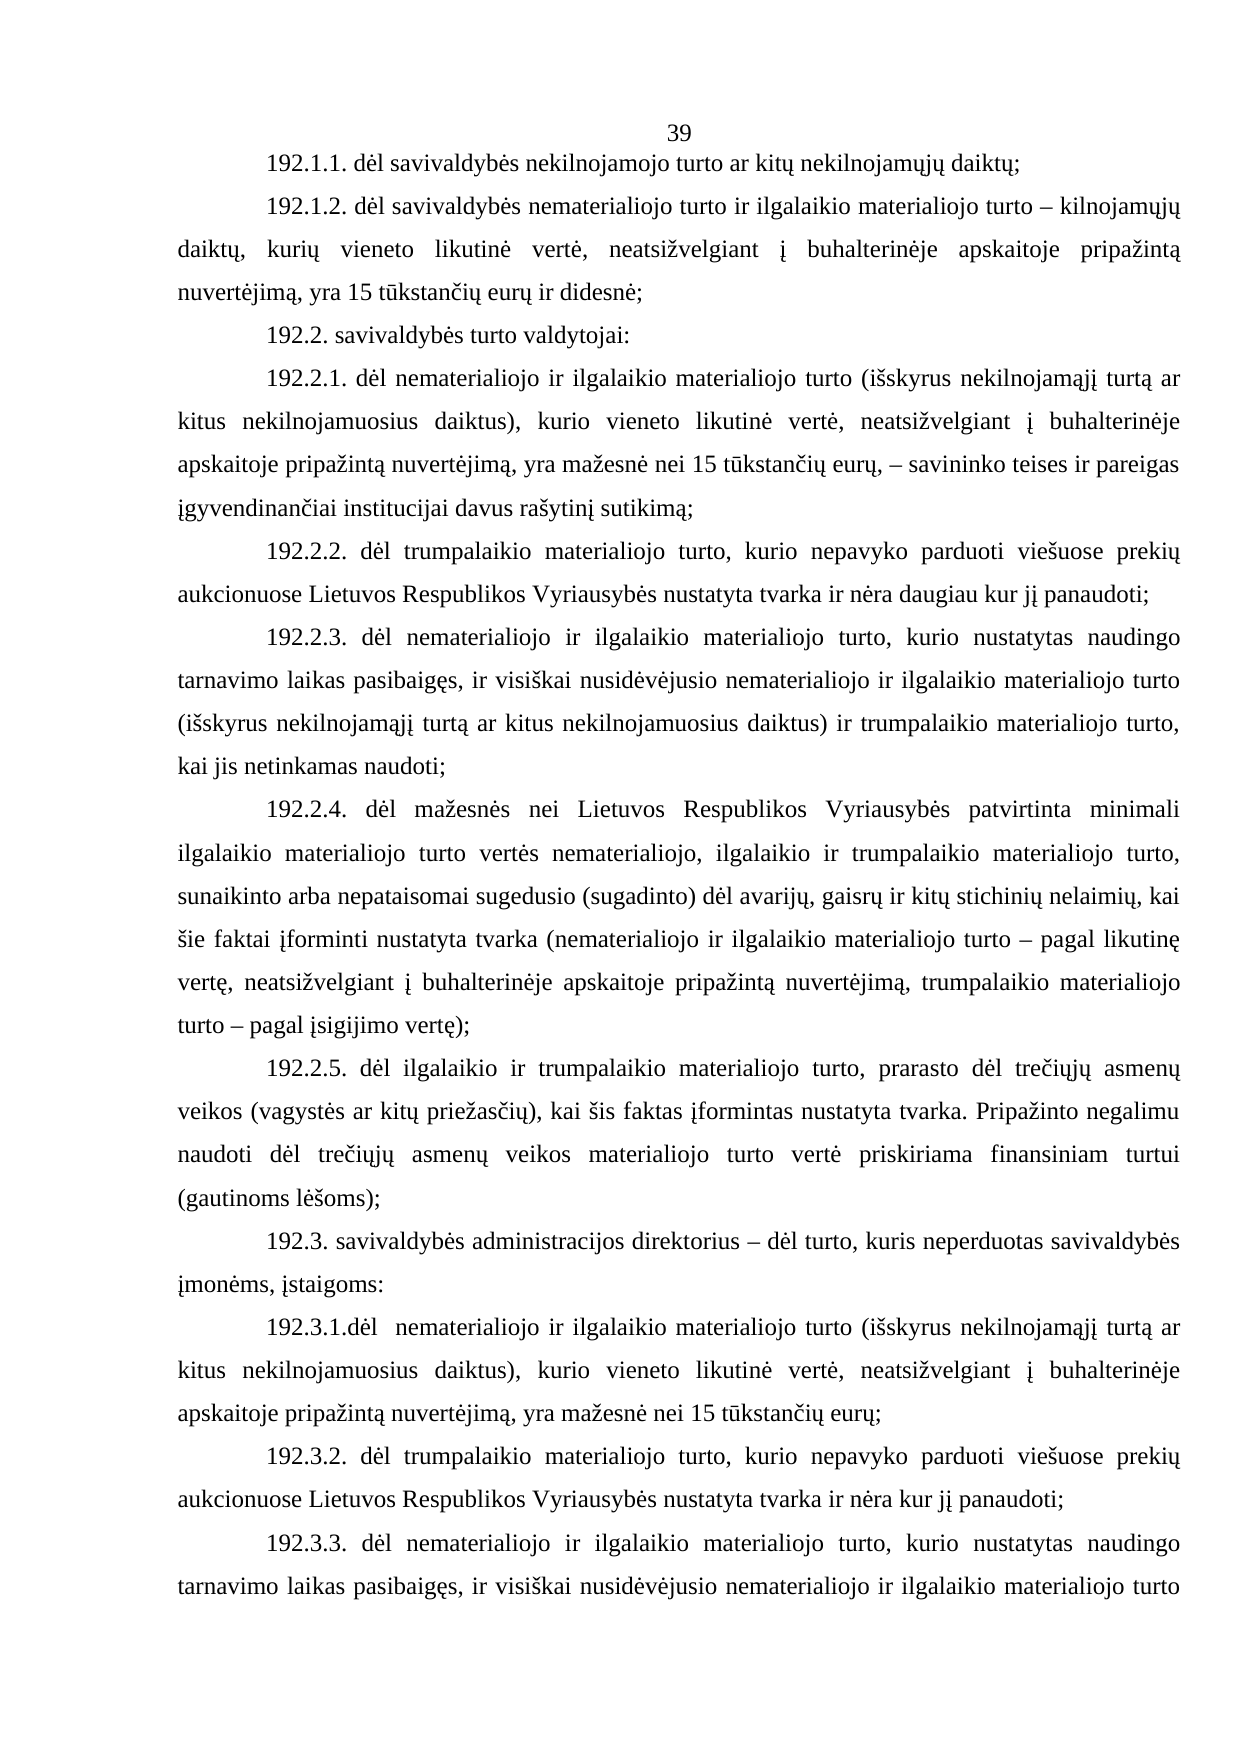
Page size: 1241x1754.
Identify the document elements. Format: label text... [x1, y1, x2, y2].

text 192.3.2. dėl trumpalaikio materialiojo turto, kurio nepavyko parduoti viešuose prekių aukcionuose Lietuvos Respublikos Vyriausybės nustatyta tvarka ir nėra kur jį panaudoti; [177, 1441, 1181, 1513]
text 192.3.1.dėl nematerialiojo ir ilgalaikio materialiojo turto (išskyrus nekilnojamąjį turtą ar kitus nekilnojamuosius daiktus), kurio vieneto likutinė vertė, neatsižvelgiant į buhalterinėje apskaitoje pripažintą nuvertėjimą, yra mažesnė nei 15 tūkstančių eurų; [177, 1312, 1181, 1427]
text 192.1.1. dėl savivaldybės nekilnojamojo turto ar kitų nekilnojamųjų daiktų; [177, 148, 1181, 176]
text 192.2.4. dėl mažesnės nei Lietuvos Respublikos Vyriausybės patvirtinta minimali ilgalaikio materialiojo turto vertės nematerialiojo, ilgalaikio ir trumpalaikio materialiojo turto, sunaikinto arba nepataisomai sugedusio (sugadinto) dėl avarijų, gaisrų ir kitų stichinių nelaimių, kai šie faktai įforminti nustatyta tvarka (nematerialiojo ir ilgalaikio materialiojo turto – pagal likutinę vertę, neatsižvelgiant į buhalterinėje apskaitoje pripažintą nuvertėjimą, trumpalaikio materialiojo turto – pagal įsigijimo vertę); [177, 794, 1181, 1039]
text 192.2.1. dėl nematerialiojo ir ilgalaikio materialiojo turto (išskyrus nekilnojamąjį turtą ar kitus nekilnojamuosius daiktus), kurio vieneto likutinė vertė, neatsižvelgiant į buhalterinėje apskaitoje pripažintą nuvertėjimą, yra mažesnė nei 15 tūkstančių eurų, – savininko teises ir pareigas įgyvendinančiai institucijai davus rašytinį sutikimą; [177, 363, 1181, 521]
text 192.2.2. dėl trumpalaikio materialiojo turto, kurio nepavyko parduoti viešuose prekių aukcionuose Lietuvos Respublikos Vyriausybės nustatyta tvarka ir nėra daugiau kur jį panaudoti; [177, 536, 1181, 608]
text 192.2.5. dėl ilgalaikio ir trumpalaikio materialiojo turto, prarasto dėl trečiųjų asmenų veikos (vagystės ar kitų priežasčių), kai šis faktas įformintas nustatyta tvarka. Pripažinto negalimu naudoti dėl trečiųjų asmenų veikos materialiojo turto vertė priskiriama finansiniam turtui (gautinoms lėšoms); [177, 1053, 1181, 1211]
text 192.2. savivaldybės turto valdytojai: [177, 320, 1181, 349]
text 192.2.3. dėl nematerialiojo ir ilgalaikio materialiojo turto, kurio nustatytas naudingo tarnavimo laikas pasibaigęs, ir visiškai nusidėvėjusio nematerialiojo ir ilgalaikio materialiojo turto (išskyrus nekilnojamąjį turtą ar kitus nekilnojamuosius daiktus) ir trumpalaikio materialiojo turto, kai jis netinkamas naudoti; [177, 622, 1181, 780]
text 192.3.3. dėl nematerialiojo ir ilgalaikio materialiojo turto, kurio nustatytas naudingo tarnavimo laikas pasibaigęs, ir visiškai nusidėvėjusio nematerialiojo ir ilgalaikio materialiojo turto [177, 1528, 1181, 1599]
text 192.3. savivaldybės administracijos direktorius – dėl turto, kuris neperduotas savivaldybės įmonėms, įstaigoms: [177, 1226, 1181, 1298]
text 192.1.2. dėl savivaldybės nematerialiojo turto ir ilgalaikio materialiojo turto – kilnojamųjų daiktų, kurių vieneto likutinė vertė, neatsižvelgiant į buhalterinėje apskaitoje pripažintą nuvertėjimą, yra 15 tūkstančių eurų ir didesnė; [177, 191, 1181, 306]
